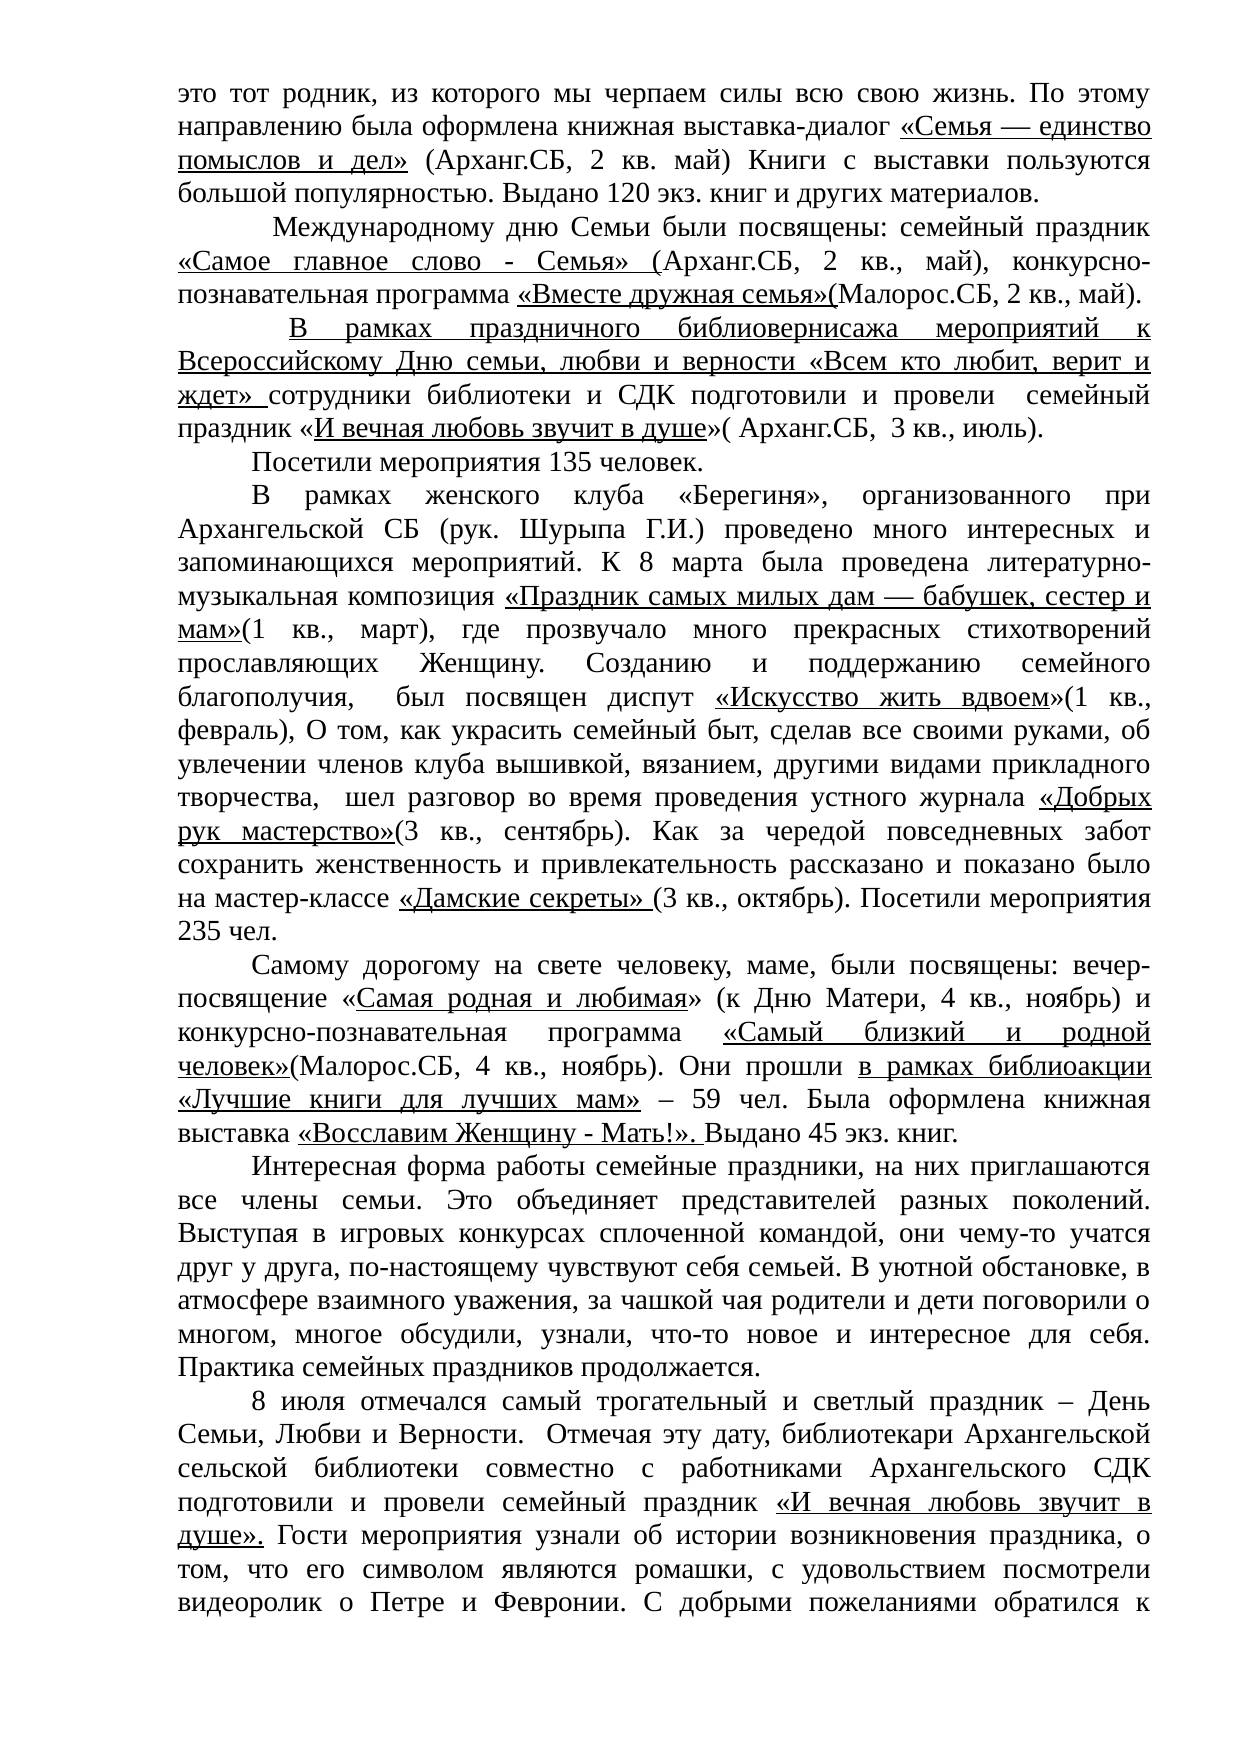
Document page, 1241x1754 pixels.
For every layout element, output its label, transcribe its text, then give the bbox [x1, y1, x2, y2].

text Международному дню Семьи были посвящены: семейный праздник «Самое главное слово - Семья» (Арханг.СБ, 2 кв., май), конкурсно-познавательная программа «Вместе дружная семья»(Малорос.СБ, 2 кв., май). [177, 209, 1152, 310]
text Интересная форма работы семейные праздники, на них приглашаются все члены семьи. Это объединяет представителей разных поколений. Выступая в игровых конкурсах сплоченной командой, они чему-то учатся друг у друга, по-настоящему чувствуют себя семьей. В уютной обстановке, в атмосфере взаимного уважения, за чашкой чая родители и дети поговорили о многом, многое обсудили, узнали, что-то новое и интересное для себя. Практика семейных праздников продолжается. [177, 1148, 1152, 1383]
text 8 июля отмечался самый трогательный и светлый праздник – День Семьи, Любви и Верности. Отмечая эту дату, библиотекари Архангельской сельской библиотеки совместно с работниками Архангельского СДК подготовили и провели семейный праздник «И вечная любовь звучит в душе». Гости мероприятия узнали об истории возникновения праздника, о том, что его символом являются ромашки, с удовольствием посмотрели видеоролик о Петре и Февронии. С добрыми пожеланиями обратился к [177, 1383, 1152, 1618]
text Посетили мероприятия 135 человек. [177, 444, 1152, 477]
text это тот родник, из которого мы черпаем силы всю свою жизнь. По этому направлению была оформлена книжная выставка-диалог «Семья — единство помыслов и дел» (Арханг.СБ, 2 кв. май) Книги с выставки пользуются большой популярностью. Выдано 120 экз. книг и других материалов. [177, 75, 1152, 209]
text В рамках праздничного библиовернисажа мероприятий к Всероссийскому Дню семьи, любви и верности «Всем кто любит, верит и ждет» сотрудники библиотеки и СДК подготовили и провели семейный праздник «И вечная любовь звучит в душе»( Арханг.СБ, 3 кв., июль). [177, 310, 1152, 444]
text В рамках женского клуба «Берегиня», организованного при Архангельской СБ (рук. Шурыпа Г.И.) проведено много интересных и запоминающихся мероприятий. К 8 марта была проведена литературно-музыкальная композиция «Праздник самых милых дам — бабушек, сестер и мам»(1 кв., март), где прозвучало много прекрасных стихотворений прославляющих Женщину. Созданию и поддержанию семейного благополучия, был посвящен диспут «Искусство жить вдвоем»(1 кв., февраль), О том, как украсить семейный быт, сделав все своими руками, об увлечении членов клуба вышивкой, вязанием, другими видами прикладного творчества, шел разговор во время проведения устного журнала «Добрых рук мастерство»(3 кв., сентябрь). Как за чередой повседневных забот сохранить женственность и привлекательность рассказано и показано было на мастер-классе «Дамские секреты» (3 кв., октябрь). Посетили мероприятия 235 чел. [177, 477, 1152, 947]
text Самому дорогому на свете человеку, маме, были посвящены: вечер-посвящение «Самая родная и любимая» (к Дню Матери, 4 кв., ноябрь) и конкурсно-познавательная программа «Самый близкий и родной человек»(Малорос.СБ, 4 кв., ноябрь). Они прошли в рамках библиоакции «Лучшие книги для лучших мам» – 59 чел. Была оформлена книжная выставка «Восславим Женщину - Мать!». Выдано 45 экз. книг. [177, 947, 1152, 1148]
